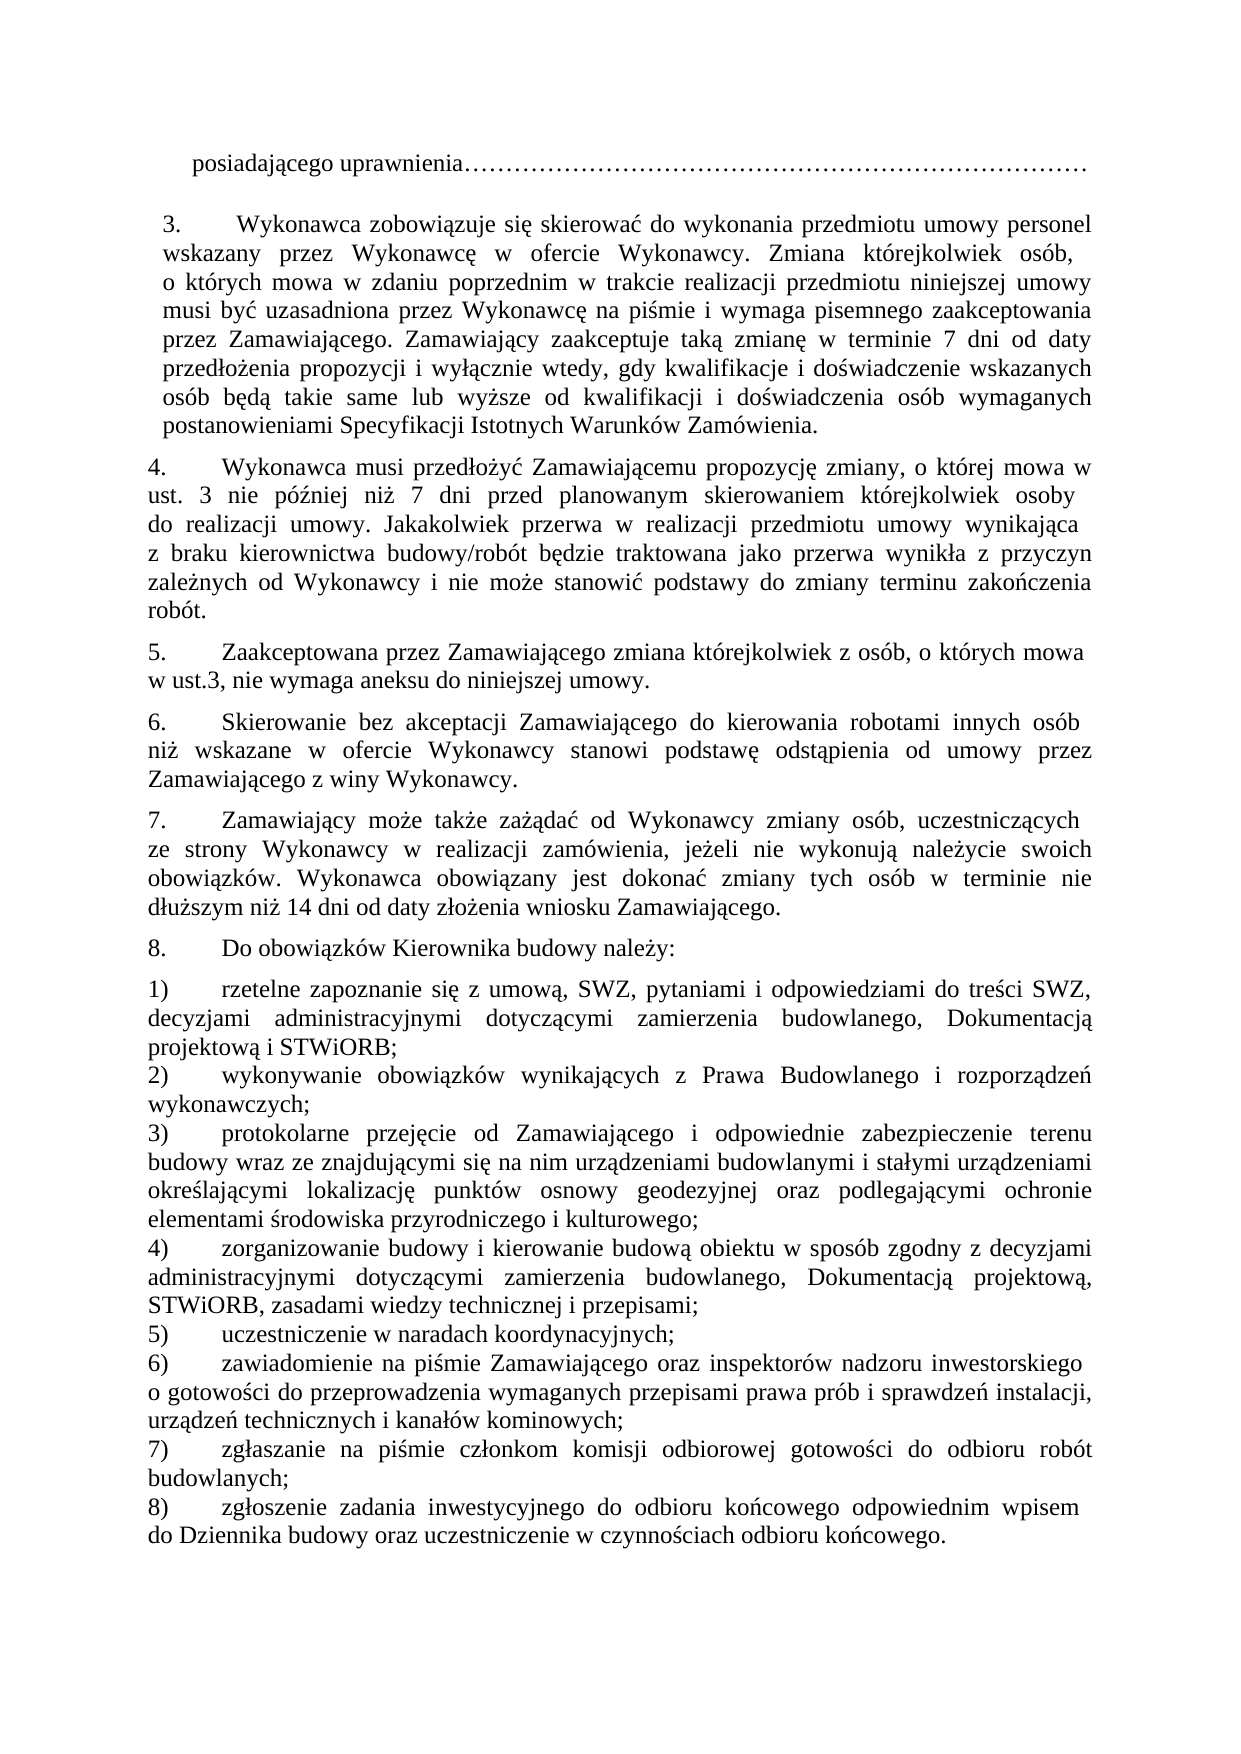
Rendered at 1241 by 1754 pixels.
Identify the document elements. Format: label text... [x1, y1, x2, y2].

list zgłaszanie na piśmie członkom komisji odbiorowej gotowości do odbioru robót budowlanych; [148, 1434, 1093, 1492]
list wykonywanie obowiązków wynikających z Prawa Budowlanego i rozporządzeń wykonawczych; [148, 1061, 1093, 1118]
list zorganizowanie budowy i kierowanie budową obiektu w sposób zgodny z decyzjami administracyjnymi dotyczącymi zamierzenia budowlanego, Dokumentacją projektową, STWiORB, zasadami wiedzy technicznej i przepisami; [148, 1233, 1093, 1319]
list Zamawiający może także zażądać od Wykonawcy zmiany osób, uczestniczących ze strony Wykonawcy w realizacji zamówienia, jeżeli nie wykonują należycie swoich obowiązków. Wykonawca obowiązany jest dokonać zmiany tych osób w terminie nie dłuższym niż 14 dni od daty złożenia wniosku Zamawiającego. [148, 806, 1093, 921]
list Wykonawca musi przedłożyć Zamawiającemu propozycję zmiany, o której mowa w ust. 3 nie później niż 7 dni przed planowanym skierowaniem którejkolwiek osoby do realizacji umowy. Jakakolwiek przerwa w realizacji przedmiotu umowy wynikająca z braku kierownictwa budowy/robót będzie traktowana jako przerwa wynikła z przyczyn zależnych od Wykonawcy i nie może stanowić podstawy do zmiany terminu zakończenia robót. [148, 452, 1093, 624]
list protokolarne przejęcie od Zamawiającego i odpowiednie zabezpieczenie terenu budowy wraz ze znajdującymi się na nim urządzeniami budowlanymi i stałymi urządzeniami określającymi lokalizację punktów osnowy geodezyjnej oraz podlegającymi ochronie elementami środowiska przyrodniczego i kulturowego; [148, 1118, 1093, 1233]
list Zaakceptowana przez Zamawiającego zmiana którejkolwiek z osób, o których mowa w ust.3, nie wymaga aneksu do niniejszej umowy. [148, 637, 1093, 694]
list Do obowiązków Kierownika budowy należy: [148, 933, 1093, 962]
list rzetelne zapoznanie się z umową, SWZ, pytaniami i odpowiedziami do treści SWZ, decyzjami administracyjnymi dotyczącymi zamierzenia budowlanego, Dokumentacją projektową i STWiORB; [148, 974, 1093, 1061]
text posiadającego uprawnienia………………………………………………………………… [192, 148, 1093, 176]
list zgłoszenie zadania inwestycyjnego do odbioru końcowego odpowiednim wpisem do Dziennika budowy oraz uczestniczenie w czynnościach odbioru końcowego. [148, 1492, 1093, 1549]
list Wykonawca zobowiązuje się skierować do wykonania przedmiotu umowy personel wskazany przez Wykonawcę w ofercie Wykonawcy. Zmiana którejkolwiek osób, o których mowa w zdaniu poprzednim w trakcie realizacji przedmiotu niniejszej umowy musi być uzasadniona przez Wykonawcę na piśmie i wymaga pisemnego zaakceptowania przez Zamawiającego. Zamawiający zaakceptuje taką zmianę w terminie 7 dni od daty przedłożenia propozycji i wyłącznie wtedy, gdy kwalifikacje i doświadczenie wskazanych osób będą takie same lub wyższe od kwalifikacji i doświadczenia osób wymaganych postanowieniami Specyfikacji Istotnych Warunków Zamówienia. [162, 209, 1093, 439]
list Skierowanie bez akceptacji Zamawiającego do kierowania robotami innych osób niż wskazane w ofercie Wykonawcy stanowi podstawę odstąpienia od umowy przez Zamawiającego z winy Wykonawcy. [148, 707, 1093, 793]
list zawiadomienie na piśmie Zamawiającego oraz inspektorów nadzoru inwestorskiego o gotowości do przeprowadzenia wymaganych przepisami prawa prób i sprawdzeń instalacji, urządzeń technicznych i kanałów kominowych; [148, 1348, 1093, 1434]
list uczestniczenie w naradach koordynacyjnych; [148, 1319, 1093, 1348]
